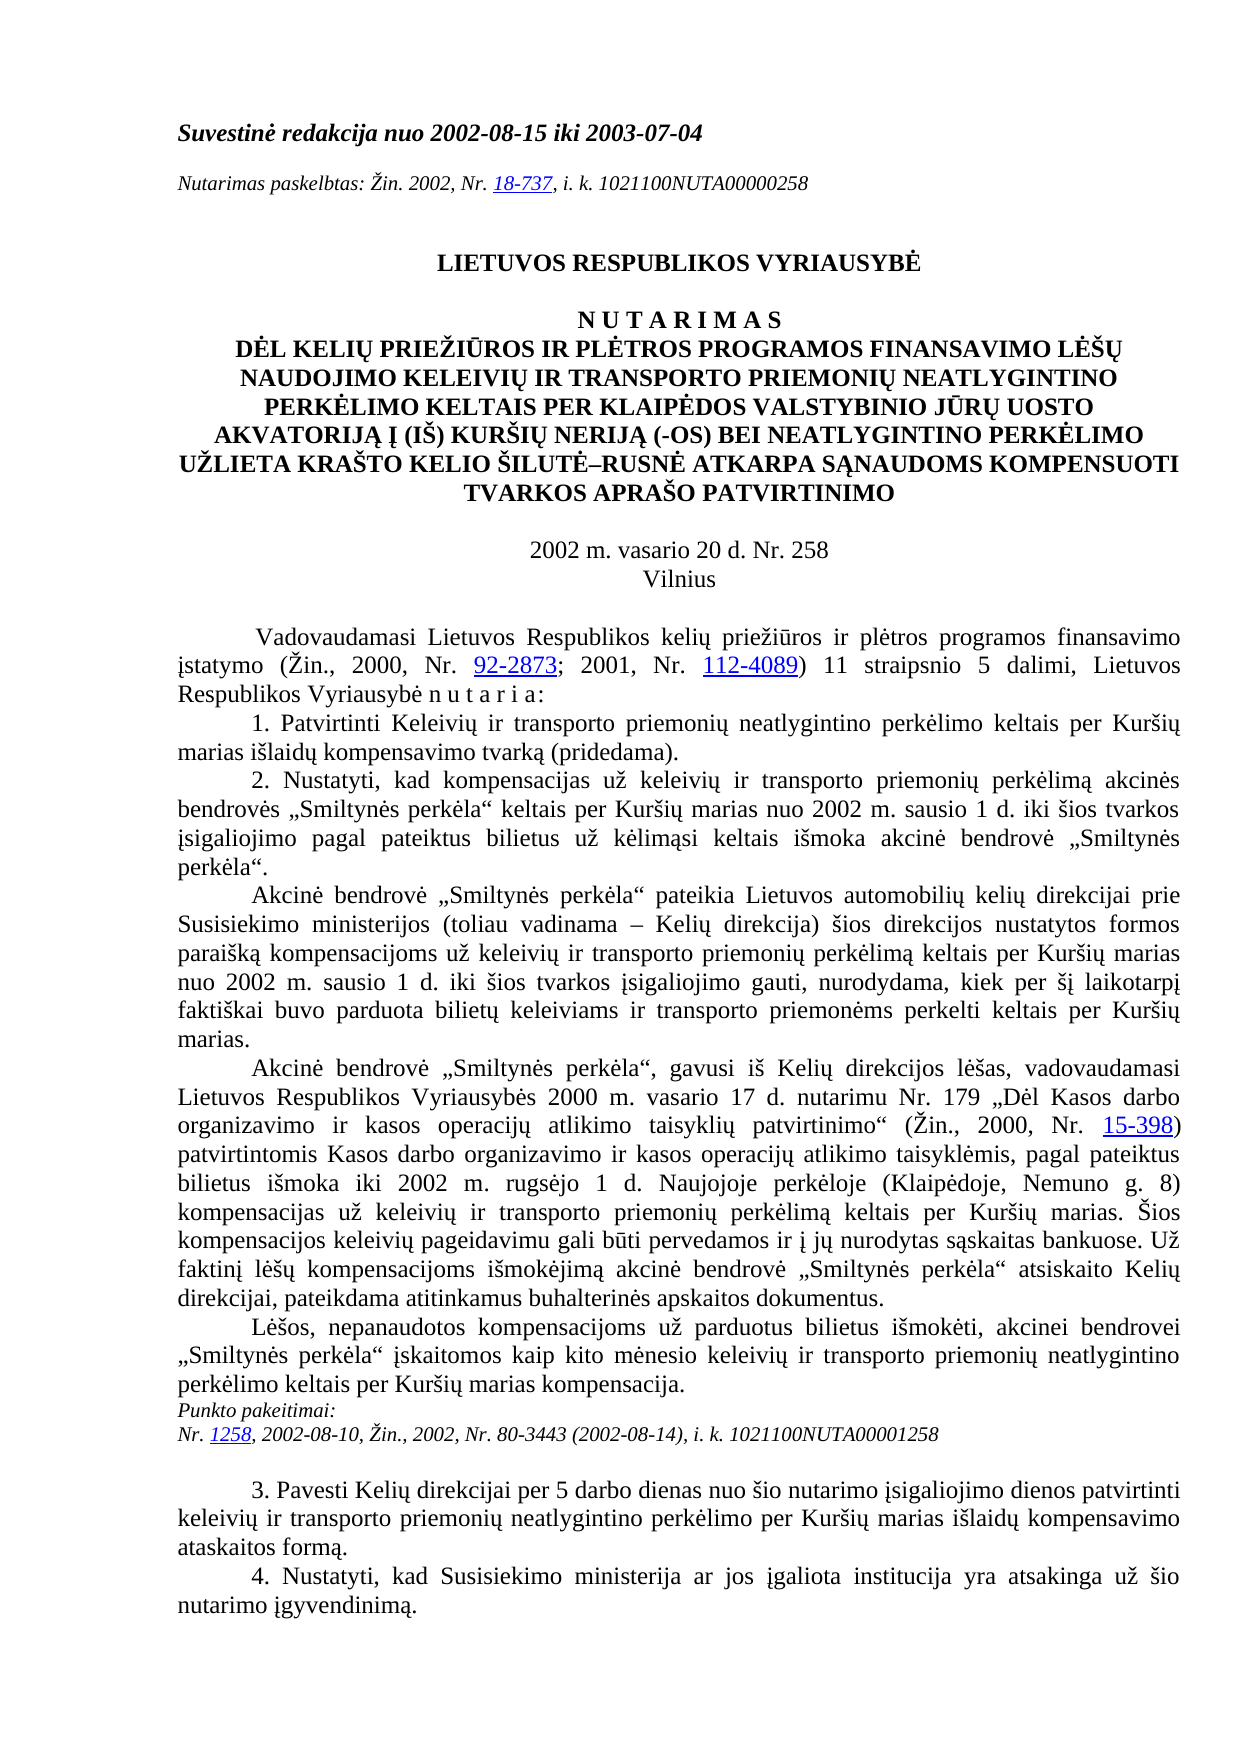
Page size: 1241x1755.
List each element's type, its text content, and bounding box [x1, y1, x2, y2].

text Vadovaudamasi Lietuvos Respublikos kelių priežiūros ir plėtros programos finansavimo įstatymo (Žin., 2000, Nr. 92-2873; 2001, Nr. 112-4089) 11 straipsnio 5 dalimi, Lietuvos Respublikos Vyriausybė nutaria: [177, 622, 1181, 708]
text LIETUVOS RESPUBLIKOS VYRIAUSYBĖ [177, 248, 1181, 277]
text 4. Nustatyti, kad Susisiekimo ministerija ar jos įgaliota institucija yra atsakinga už šio nutarimo įgyvendinimą. [177, 1561, 1181, 1618]
text Punkto pakeitimai: [177, 1398, 1181, 1422]
text Suvestinė redakcija nuo 2002-08-15 iki 2003-07-04 [177, 118, 1181, 147]
text Nr. 1258, 2002-08-10, Žin., 2002, Nr. 80-3443 (2002-08-14), i. k. 1021100NUTA00001258 [177, 1422, 1181, 1446]
text Nutarimas paskelbtas: Žin. 2002, Nr. 18-737, i. k. 1021100NUTA00000258 [177, 171, 1181, 195]
text Akcinė bendrovė „Smiltynės perkėla“, gavusi iš Kelių direkcijos lėšas, vadovaudamasi Lietuvos Respublikos Vyriausybės 2000 m. vasario 17 d. nutarimu Nr. 179 „Dėl Kasos darbo organizavimo ir kasos operacijų atlikimo taisyklių patvirtinimo“ (Žin., 2000, Nr. 15-398) patvirtintomis Kasos darbo organizavimo ir kasos operacijų atlikimo taisyklėmis, pagal pateiktus bilietus išmoka iki 2002 m. rugsėjo 1 d. Naujojoje perkėloje (Klaipėdoje, Nemuno g. 8) kompensacijas už keleivių ir transporto priemonių perkėlimą keltais per Kuršių marias. Šios kompensacijos keleivių pageidavimu gali būti pervedamos ir į jų nurodytas sąskaitas bankuose. Už faktinį lėšų kompensacijoms išmokėjimą akcinė bendrovė „Smiltynės perkėla“ atsiskaito Kelių direkcijai, pateikdama atitinkamus buhalterinės apskaitos dokumentus. [177, 1053, 1181, 1312]
text Lėšos, nepanaudotos kompensacijoms už parduotus bilietus išmokėti, akcinei bendrovei „Smiltynės perkėla“ įskaitomos kaip kito mėnesio keleivių ir transporto priemonių neatlygintino perkėlimo keltais per Kuršių marias kompensacija. [177, 1312, 1181, 1398]
text 3. Pavesti Kelių direkcijai per 5 darbo dienas nuo šio nutarimo įsigaliojimo dienos patvirtinti keleivių ir transporto priemonių neatlygintino perkėlimo per Kuršių marias išlaidų kompensavimo ataskaitos formą. [177, 1475, 1181, 1561]
text 2002 m. vasario 20 d. Nr. 258 [177, 535, 1181, 564]
text Vilnius [177, 564, 1181, 593]
text DĖL KELIŲ PRIEŽIŪROS IR PLĖTROS PROGRAMOS FINANSAVIMO LĖŠŲ NAUDOJIMO KELEIVIŲ IR TRANSPORTO PRIEMONIŲ NEATLYGINTINO PERKĖLIMO KELTAIS PER KLAIPĖDOS VALSTYBINIO JŪRŲ UOSTO AKVATORIJĄ Į (IŠ) KURŠIŲ NERIJĄ (-OS) BEI NEATLYGINTINO PERKĖLIMO UŽLIETA KRAŠTO KELIO ŠILUTĖ–RUSNĖ ATKARPA SĄNAUDOMS KOMPENSUOTI TVARKOS APRAŠO PATVIRTINIMO [177, 334, 1181, 507]
text Akcinė bendrovė „Smiltynės perkėla“ pateikia Lietuvos automobilių kelių direkcijai prie Susisiekimo ministerijos (toliau vadinama – Kelių direkcija) šios direkcijos nustatytos formos paraišką kompensacijoms už keleivių ir transporto priemonių perkėlimą keltais per Kuršių marias nuo 2002 m. sausio 1 d. iki šios tvarkos įsigaliojimo gauti, nurodydama, kiek per šį laikotarpį faktiškai buvo parduota bilietų keleiviams ir transporto priemonėms perkelti keltais per Kuršių marias. [177, 880, 1181, 1053]
text 2. Nustatyti, kad kompensacijas už keleivių ir transporto priemonių perkėlimą akcinės bendrovės „Smiltynės perkėla“ keltais per Kuršių marias nuo 2002 m. sausio 1 d. iki šios tvarkos įsigaliojimo pagal pateiktus bilietus už kėlimąsi keltais išmoka akcinė bendrovė „Smiltynės perkėla“. [177, 765, 1181, 880]
text 1. Patvirtinti Keleivių ir transporto priemonių neatlygintino perkėlimo keltais per Kuršių marias išlaidų kompensavimo tvarką (pridedama). [177, 708, 1181, 765]
text N U T A R I M A S [177, 305, 1181, 334]
